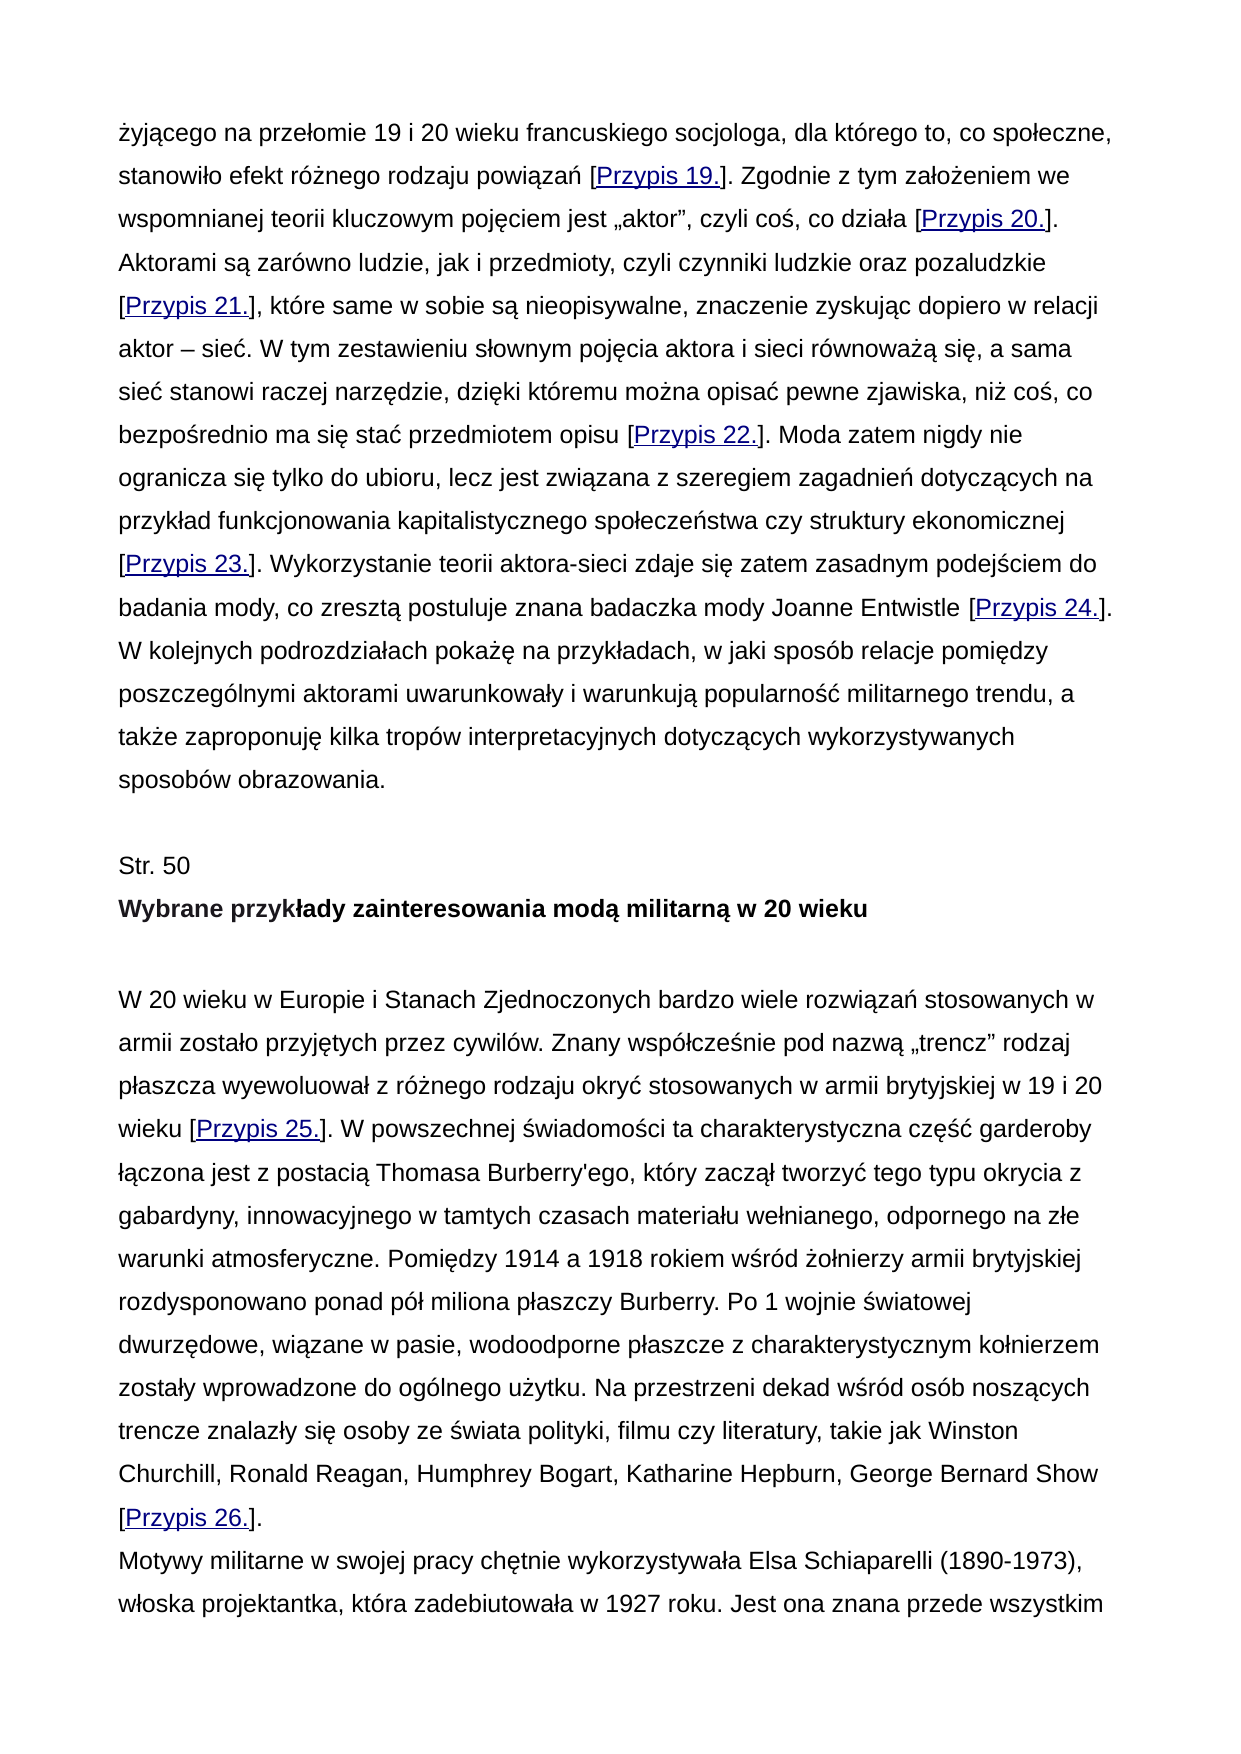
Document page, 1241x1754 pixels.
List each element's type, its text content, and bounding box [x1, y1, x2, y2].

subtitle Wybrane przykłady zainteresowania modą militarną w 20 wieku [118, 894, 1122, 923]
text Str. 50 [118, 851, 1122, 880]
text żyjącego na przełomie 19 i 20 wieku francuskiego socjologa, dla którego to, co społeczne, stanowiło efekt różnego rodzaju powiązań [Przypis 19.]. Zgodnie z tym założeniem we wspomnianej teorii kluczowym pojęciem jest „aktor”, czyli coś, co działa [Przypis 20.]. Aktorami są zarówno ludzie, jak i przedmioty, czyli czynniki ludzkie oraz pozaludzkie [Przypis 21.], które same w sobie są nieopisywalne, znaczenie zyskując dopiero w relacji aktor – sieć. W tym zestawieniu słownym pojęcia aktora i sieci równoważą się, a sama sieć stanowi raczej narzędzie, dzięki któremu można opisać pewne zjawiska, niż coś, co bezpośrednio ma się stać przedmiotem opisu [Przypis 22.]. Moda zatem nigdy nie ogranicza się tylko do ubioru, lecz jest związana z szeregiem zagadnień dotyczących na przykład funkcjonowania kapitalistycznego społeczeństwa czy struktury ekonomicznej [Przypis 23.]. Wykorzystanie teorii aktora-sieci zdaje się zatem zasadnym podejściem do badania mody, co zresztą postuluje znana badaczka mody Joanne Entwistle [Przypis 24.]. W kolejnych podrozdziałach pokażę na przykładach, w jaki sposób relacje pomiędzy poszczególnymi aktorami uwarunkowały i warunkują popularność militarnego trendu, a także zaproponuję kilka tropów interpretacyjnych dotyczących wykorzystywanych sposobów obrazowania. [118, 118, 1122, 794]
text W 20 wieku w Europie i Stanach Zjednoczonych bardzo wiele rozwiązań stosowanych w armii zostało przyjętych przez cywilów. Znany współcześnie pod nazwą „trencz” rodzaj płaszcza wyewoluował z różnego rodzaju okryć stosowanych w armii brytyjskiej w 19 i 20 wieku [Przypis 25.]. W powszechnej świadomości ta charakterystyczna część garderoby łączona jest z postacią Thomasa Burberry'ego, który zaczął tworzyć tego typu okrycia z gabardyny, innowacyjnego w tamtych czasach materiału wełnianego, odpornego na złe warunki atmosferyczne. Pomiędzy 1914 a 1918 rokiem wśród żołnierzy armii brytyjskiej rozdysponowano ponad pół miliona płaszczy Burberry. Po 1 wojnie światowej dwurzędowe, wiązane w pasie, wodoodporne płaszcze z charakterystycznym kołnierzem zostały wprowadzone do ogólnego użytku. Na przestrzeni dekad wśród osób noszących trencze znalazły się osoby ze świata polityki, filmu czy literatury, takie jak Winston Churchill, Ronald Reagan, Humphrey Bogart, Katharine Hepburn, George Bernard Show [Przypis 26.]. [118, 985, 1122, 1531]
text Motywy militarne w swojej pracy chętnie wykorzystywała Elsa Schiaparelli (1890-1973), włoska projektantka, która zadebiutowała w 1927 roku. Jest ona znana przede wszystkim [118, 1546, 1122, 1618]
